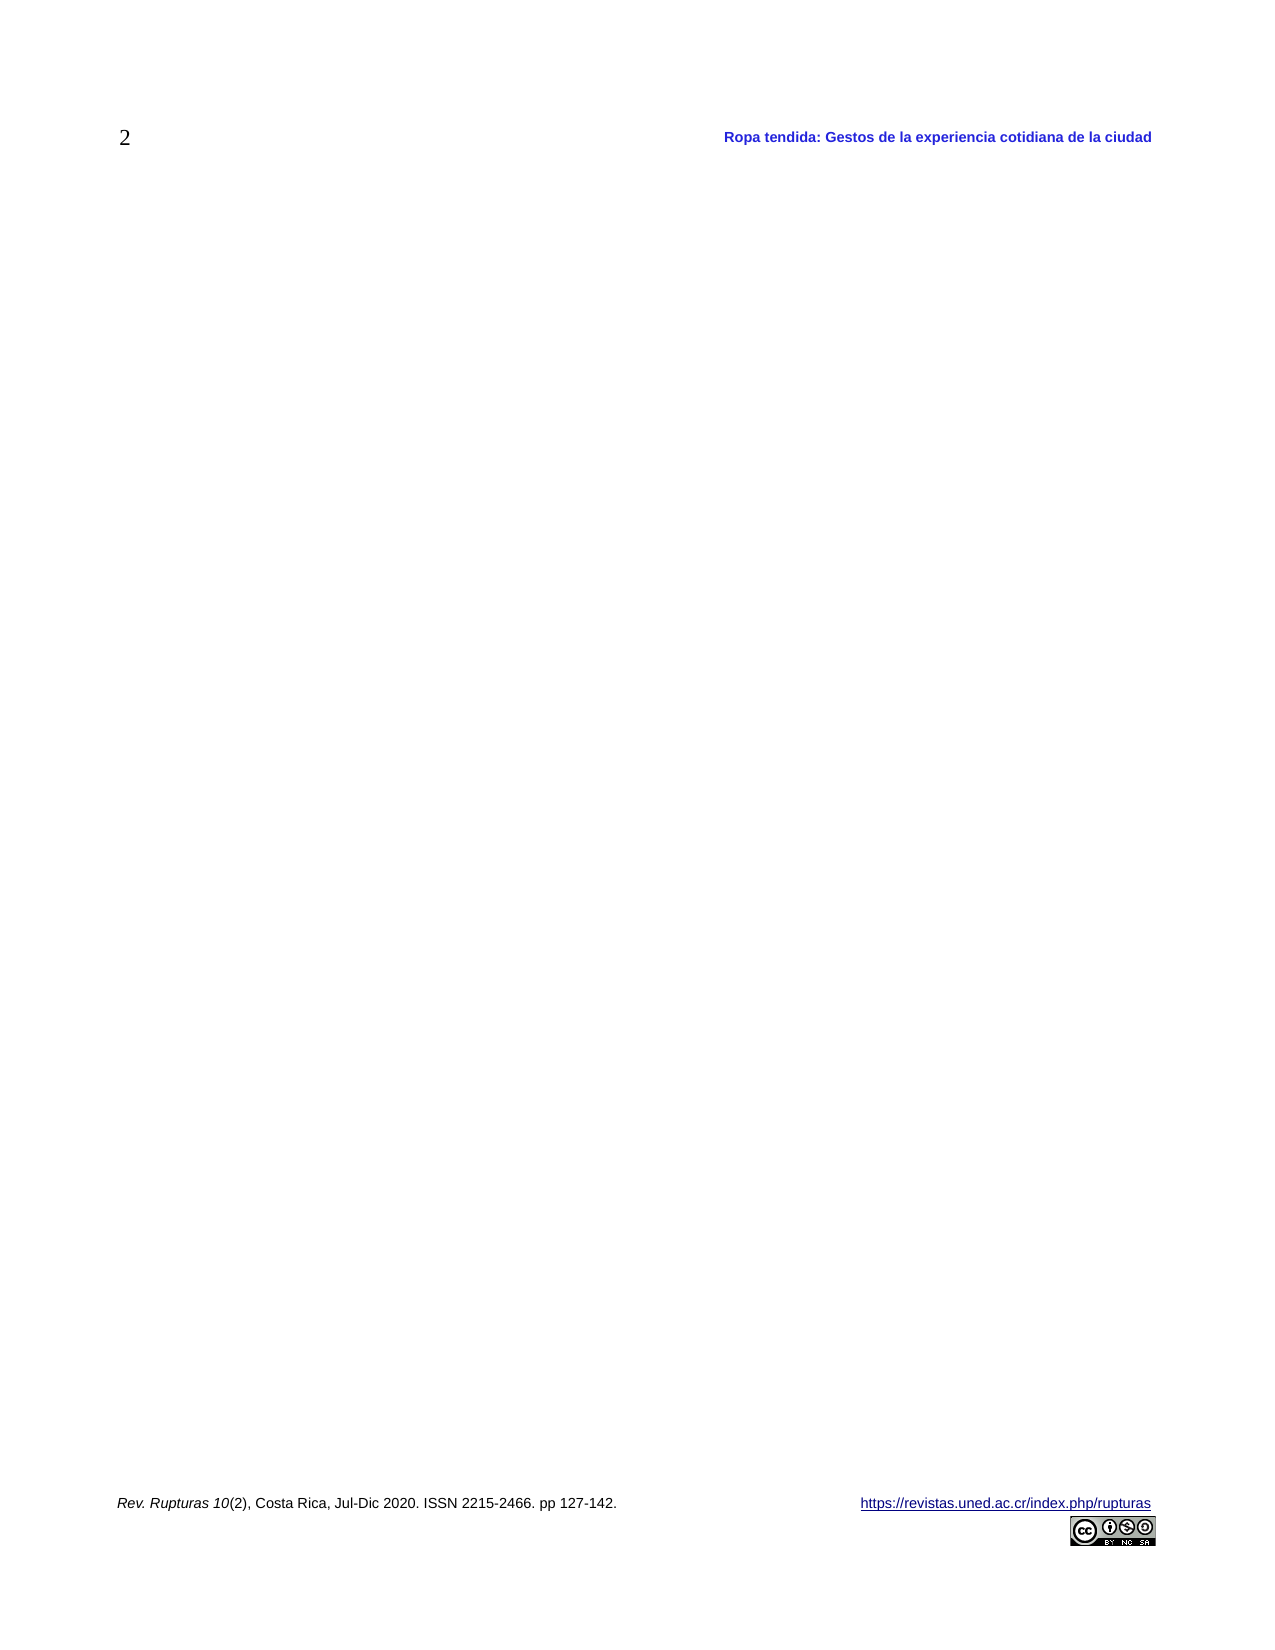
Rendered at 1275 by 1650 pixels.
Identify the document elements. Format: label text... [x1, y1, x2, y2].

table_cell Key words: hanging clothes; infraordinary; gestures; production of space [656, 200, 1275, 237]
picture [1070, 1516, 1156, 1546]
